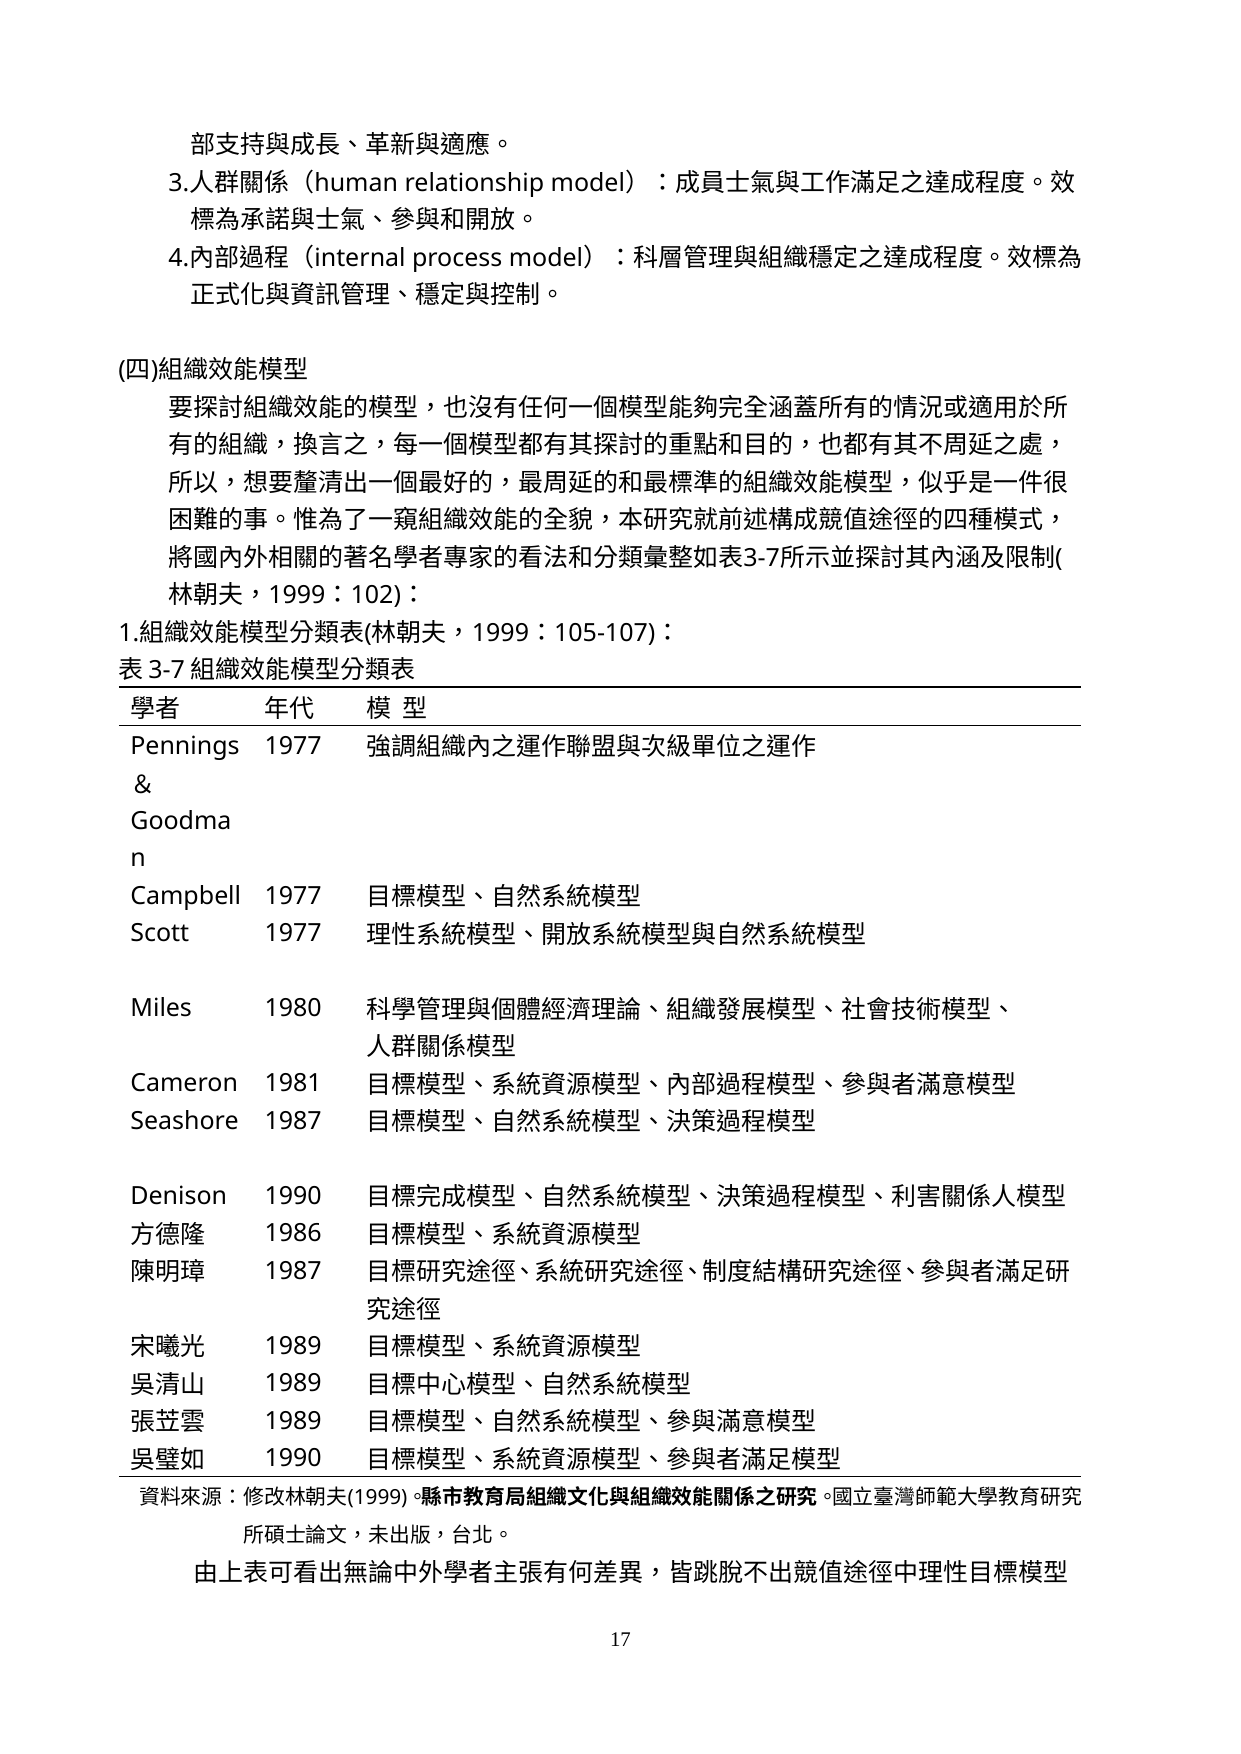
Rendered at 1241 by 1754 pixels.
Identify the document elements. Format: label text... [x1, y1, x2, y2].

table_cell Seashore [119, 1101, 253, 1176]
table_cell 1990 [253, 1439, 355, 1476]
table_cell 理性系統模型、開放系統模型與自然系統模型 [355, 914, 1081, 988]
table_header 年代 [253, 688, 355, 725]
table_cell 張苙雲 [119, 1401, 253, 1438]
table_cell Scott [119, 914, 253, 988]
table_cell 目標研究途徑、系統研究途徑、制度結構研究途徑、參與者滿足研究途徑 [355, 1251, 1081, 1326]
table_cell 目標模型、自然系統模型 [355, 876, 1081, 913]
table_cell 1977 [253, 876, 355, 913]
table_cell 1987 [253, 1251, 355, 1326]
table_cell 1977 [253, 726, 355, 876]
table_cell 1977 [253, 914, 355, 988]
table_cell 目標模型、系統資源模型、內部過程模型、參與者滿意模型 [355, 1064, 1081, 1101]
table_cell 1989 [253, 1364, 355, 1401]
table_cell 1990 1986 [253, 1176, 355, 1251]
table_cell Miles [119, 989, 253, 1063]
table_cell (四)組織效能模型 要探討組織效能的模型，也沒有任何一個模型能夠完全涵蓋所有的情況或適用於所有的組織，換言之，每一個模型都有其探討的重點和目的，也都有其不周延之處，所以，想要釐清出一個最好的，最周延的和最標準的組織效能模型，似乎是一件很困難的事。惟為了一窺組織效能的全貌，本研究就前述構成競值途徑的四種模式，將國內外相關的著名學者專家的看法和分類彙整如表3-7所示並探討其內涵及限制(林朝夫，1999：102)： 1.組織效能模型分類表(林朝夫，1999：105-107)： 表3-7組織效能模型分類表 資料來源：修改林朝夫(1999)。縣市教育局組織文化與組織效能關係之研究。國立臺灣師範大學教育研究所碩士論文，未出版，台北。 [107, 349, 1093, 1552]
table_cell 1989 [253, 1401, 355, 1438]
table_cell 科學管理與個體經濟理論、組織發展模型、社會技術模型、 人群關係模型 [355, 989, 1081, 1063]
table_cell 1989 [253, 1326, 355, 1363]
table_cell Cameron [119, 1064, 253, 1101]
table_cell 強調組織內之運作聯盟與次級單位之運作 [355, 726, 1081, 876]
table_cell Pennings ＆Goodman [119, 726, 253, 876]
table_cell 部支持與成長、革新與適應。 3.人群關係（human relationship model）：成員士氣與工作滿足之達成程度。效標為承諾與士氣、參與和開放。 4.內部過程（internal process model）：科層管理與組織穩定之達成程度。效標為正式化與資訊管理、穩定與控制。 [107, 123, 1093, 349]
table_cell 目標模型、自然系統模型、決策過程模型 [355, 1101, 1081, 1176]
table_header 學者 [119, 688, 253, 725]
table_cell 由上表可看出無論中外學者主張有何差異，皆跳脫不出競值途徑中理性目標模型 [107, 1552, 1093, 1589]
table_cell 目標完成模型、自然系統模型、決策過程模型、利害關係人模型 目標模型、系統資源模型 [355, 1176, 1081, 1251]
table_cell 目標中心模型、自然系統模型 [355, 1364, 1081, 1401]
table_cell 宋曦光 [119, 1326, 253, 1363]
table_cell Denison 方德隆 [119, 1176, 253, 1251]
table_cell 吳清山 [119, 1364, 253, 1401]
table_cell 目標模型、自然系統模型、參與滿意模型 [355, 1401, 1081, 1438]
table_cell 陳明璋 [119, 1251, 253, 1326]
table_cell Campbell [119, 876, 253, 913]
table_cell 1987 [253, 1101, 355, 1176]
table_cell 目標模型、系統資源模型 [355, 1326, 1081, 1363]
table_cell 目標模型、系統資源模型、參與者滿足模型 [355, 1439, 1081, 1476]
table_cell 1981 [253, 1064, 355, 1101]
table_header 模 型 [355, 688, 1081, 725]
table_cell 1980 [253, 989, 355, 1063]
table_cell 吳璧如 [119, 1439, 253, 1476]
